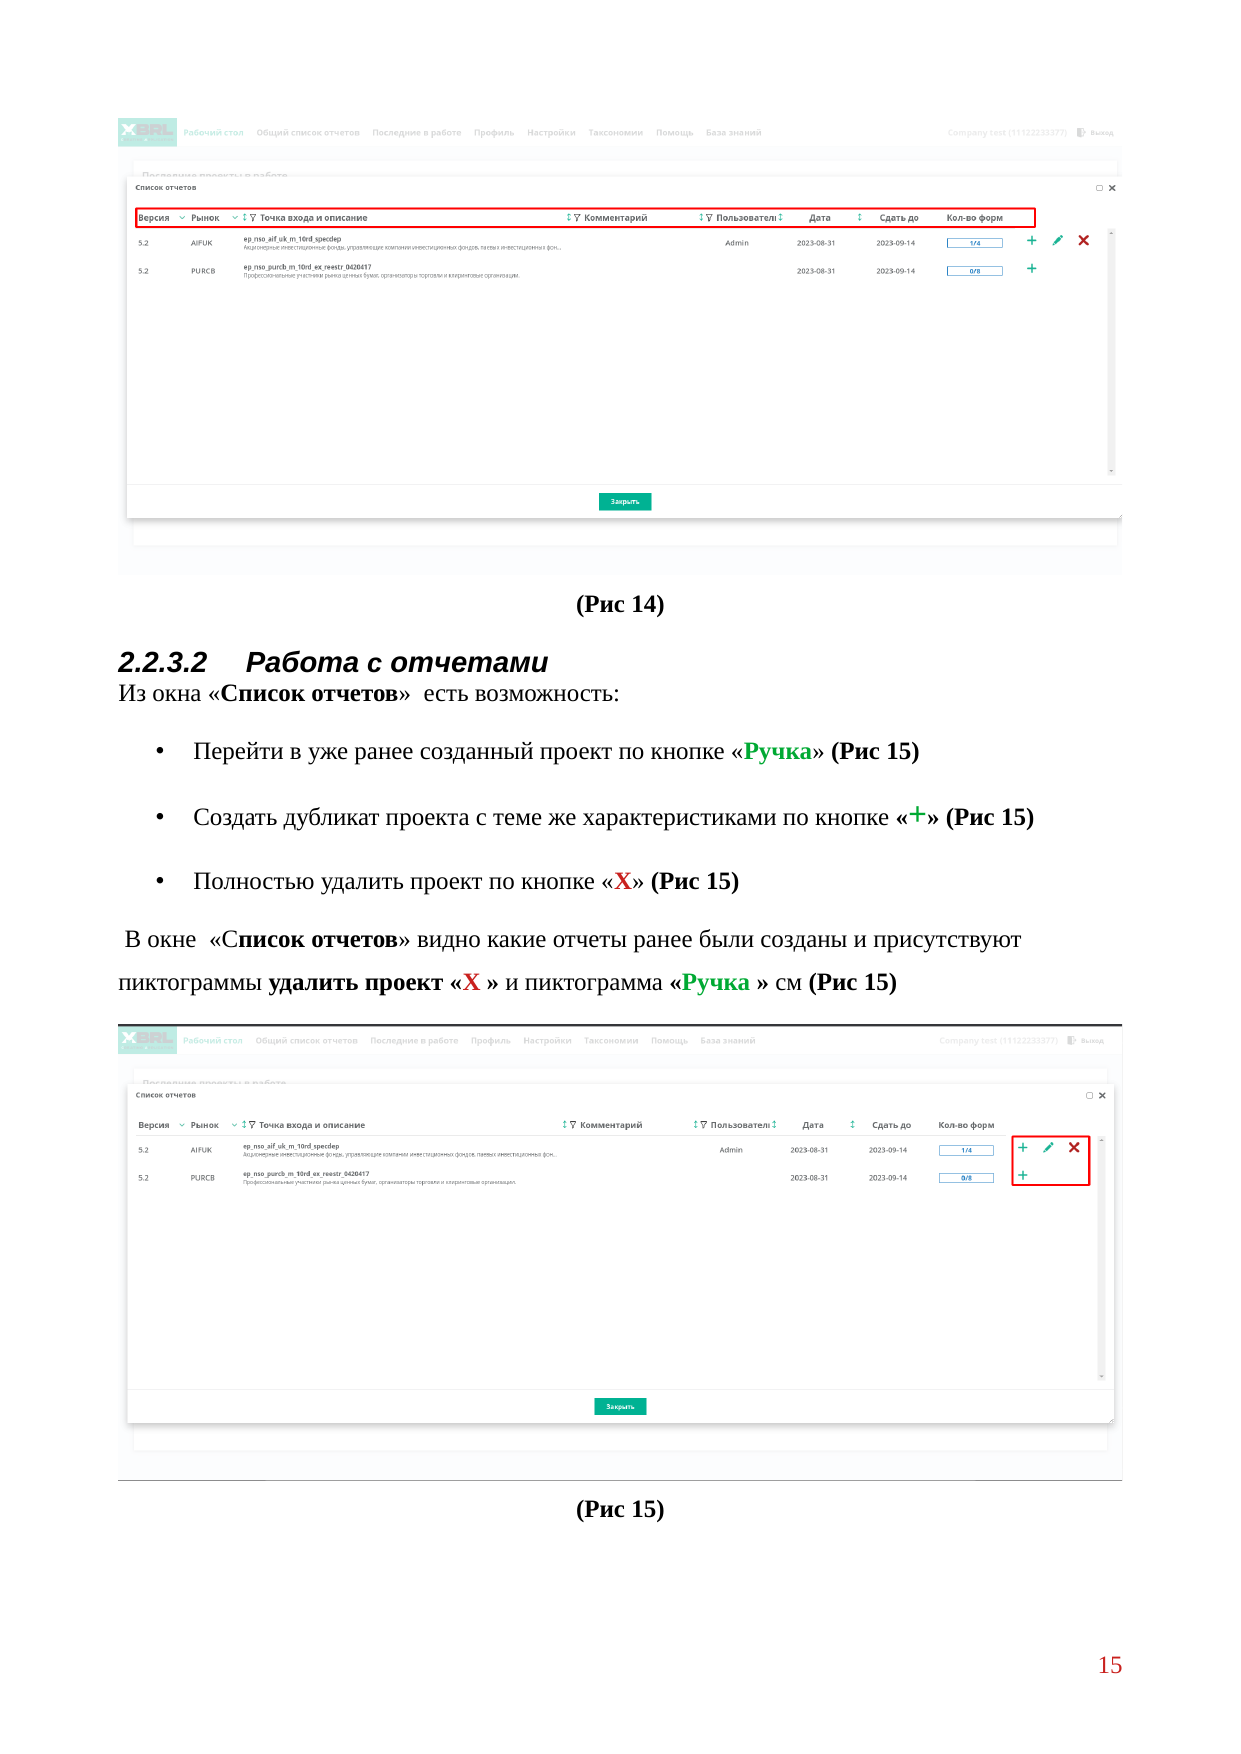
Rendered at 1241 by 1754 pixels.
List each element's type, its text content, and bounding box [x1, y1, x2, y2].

text Из окна «Список отчетов» есть возможность: [118, 678, 1122, 707]
list Создать дубликат проекта с теме же характеристиками по кнопке «+» (Рис 15) [156, 794, 1122, 832]
subtitle Работа с отчетами [118, 645, 1122, 678]
list Перейти в уже ранее созданный проект по кнопке «Ручка» (Рис 15) [156, 736, 1122, 765]
text В окне «Список отчетов» видно какие отчеты ранее были созданы и присутствуют пиктограммы удалить проект «X » и пиктограмма «Ручка » см (Рис 15) [118, 924, 1122, 996]
text (Рис 14) [118, 575, 1122, 618]
list Полностью удалить проект по кнопке «X» (Рис 15) [156, 866, 1122, 895]
text (Рис 15) [118, 1481, 1122, 1523]
